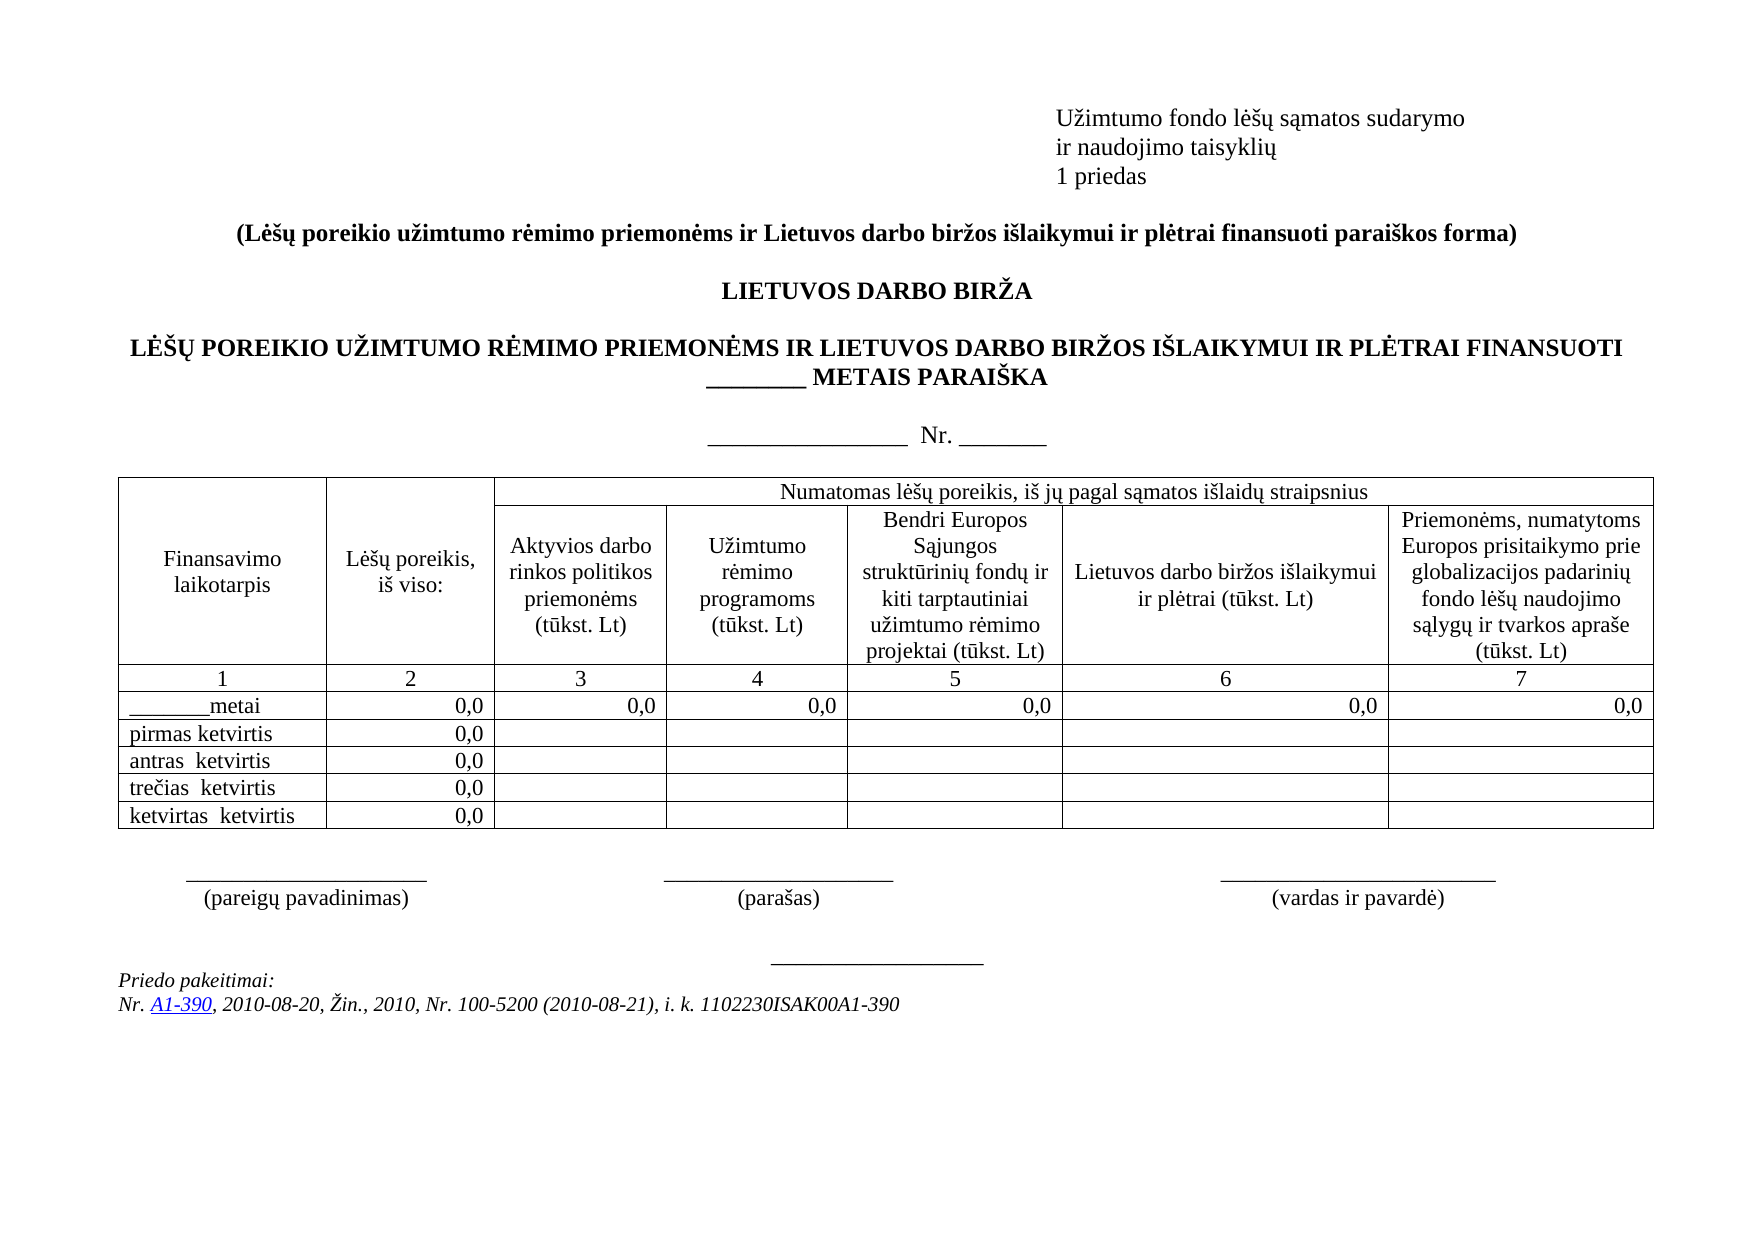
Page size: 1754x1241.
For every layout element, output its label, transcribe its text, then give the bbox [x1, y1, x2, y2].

table_cell [848, 774, 1062, 801]
table_cell [1063, 720, 1388, 746]
table_cell 1 [119, 665, 326, 691]
table_cell [1389, 802, 1653, 828]
table_cell [495, 802, 666, 828]
table_header _____________________ (pareigų pavadinimas) [118, 858, 494, 911]
table_cell Priemonėms, numatytoms Europos prisitaikymo prie globalizacijos padarinių fondo lėšų naudojimo sąlygų ir tvarkos apraše (tūkst. Lt) [1389, 506, 1653, 664]
table_cell [495, 720, 666, 746]
table_cell 0,0 [327, 802, 494, 828]
table_cell ketvirtas ketvirtis [119, 802, 326, 828]
table_cell [1063, 802, 1388, 828]
table_cell 0,0 [1063, 692, 1388, 718]
table_cell 0,0 [1389, 692, 1653, 718]
table_cell pirmas ketvirtis [119, 720, 326, 746]
table_cell [667, 802, 847, 828]
table_cell 0,0 [667, 692, 847, 718]
table_cell [848, 802, 1062, 828]
table_cell 4 [667, 665, 847, 691]
table_cell antras ketvirtis [119, 747, 326, 773]
table_cell [1389, 774, 1653, 801]
table_cell 6 [1063, 665, 1388, 691]
table_header Numatomas lėšų poreikis, iš jų pagal sąmatos išlaidų straipsnius [495, 478, 1653, 504]
text LIETUVOS DARBO BIRŽA [118, 276, 1636, 305]
table_cell trečias ketvirtis [119, 774, 326, 801]
table_header ________________________ (vardas ir pavardė) [1063, 858, 1654, 911]
table_cell 0,0 [848, 692, 1062, 718]
table_header Finansavimo laikotarpis [119, 478, 326, 664]
text Užimtumo fondo lėšų sąmatos sudarymo [1056, 103, 1636, 132]
table_header ____________________ (parašas) [495, 858, 1062, 911]
table_cell 7 [1389, 665, 1653, 691]
table_cell [848, 720, 1062, 746]
table_cell 2 [327, 665, 494, 691]
table_cell [848, 747, 1062, 773]
table_cell Lietuvos darbo biržos išlaikymui ir plėtrai (tūkst. Lt) [1063, 506, 1388, 664]
table_cell [495, 774, 666, 801]
text ________________ Nr. _______ [118, 420, 1636, 448]
text Nr. A1-390, 2010-08-20, Žin., 2010, Nr. 100-5200 (2010-08-21), i. k. 1102230ISAK00A1-390 [118, 992, 1636, 1016]
text (Lėšų poreikio užimtumo rėmimo priemonėms ir Lietuvos darbo biržos išlaikymui ir plėtrai finansuoti paraiškos forma) [118, 218, 1636, 247]
table_cell [1389, 720, 1653, 746]
table_cell [1063, 747, 1388, 773]
table_cell Užimtumo rėmimo programoms (tūkst. Lt) [667, 506, 847, 664]
table_cell 5 [848, 665, 1062, 691]
table_cell 0,0 [327, 692, 494, 718]
table_cell 3 [495, 665, 666, 691]
table_cell 0,0 [327, 720, 494, 746]
table_header Lėšų poreikis, iš viso: [327, 478, 494, 664]
table_cell 0,0 [327, 774, 494, 801]
table_cell Aktyvios darbo rinkos politikos priemonėms (tūkst. Lt) [495, 506, 666, 664]
table_cell [495, 747, 666, 773]
table_cell 0,0 [495, 692, 666, 718]
table_cell [1063, 774, 1388, 801]
text 1 priedas [1056, 161, 1636, 190]
text _________________ [118, 939, 1636, 968]
text LĖŠŲ POREIKIO UŽIMTUMO RĖMIMO PRIEMONĖMS IR LIETUVOS DARBO BIRŽOS IŠLAIKYMUI IR PLĖTRAI FINANSUOTI ________ METAIS PARAIŠKA [118, 333, 1636, 391]
table_cell _______metai [119, 692, 326, 718]
text ir naudojimo taisyklių [1056, 132, 1636, 161]
text Priedo pakeitimai: [118, 968, 1636, 992]
table_cell 0,0 [327, 747, 494, 773]
table_cell [667, 774, 847, 801]
table_cell [667, 720, 847, 746]
table_cell Bendri Europos Sąjungos struktūrinių fondų ir kiti tarptautiniai užimtumo rėmimo projektai (tūkst. Lt) [848, 506, 1062, 664]
table_cell [1389, 747, 1653, 773]
table_cell [667, 747, 847, 773]
